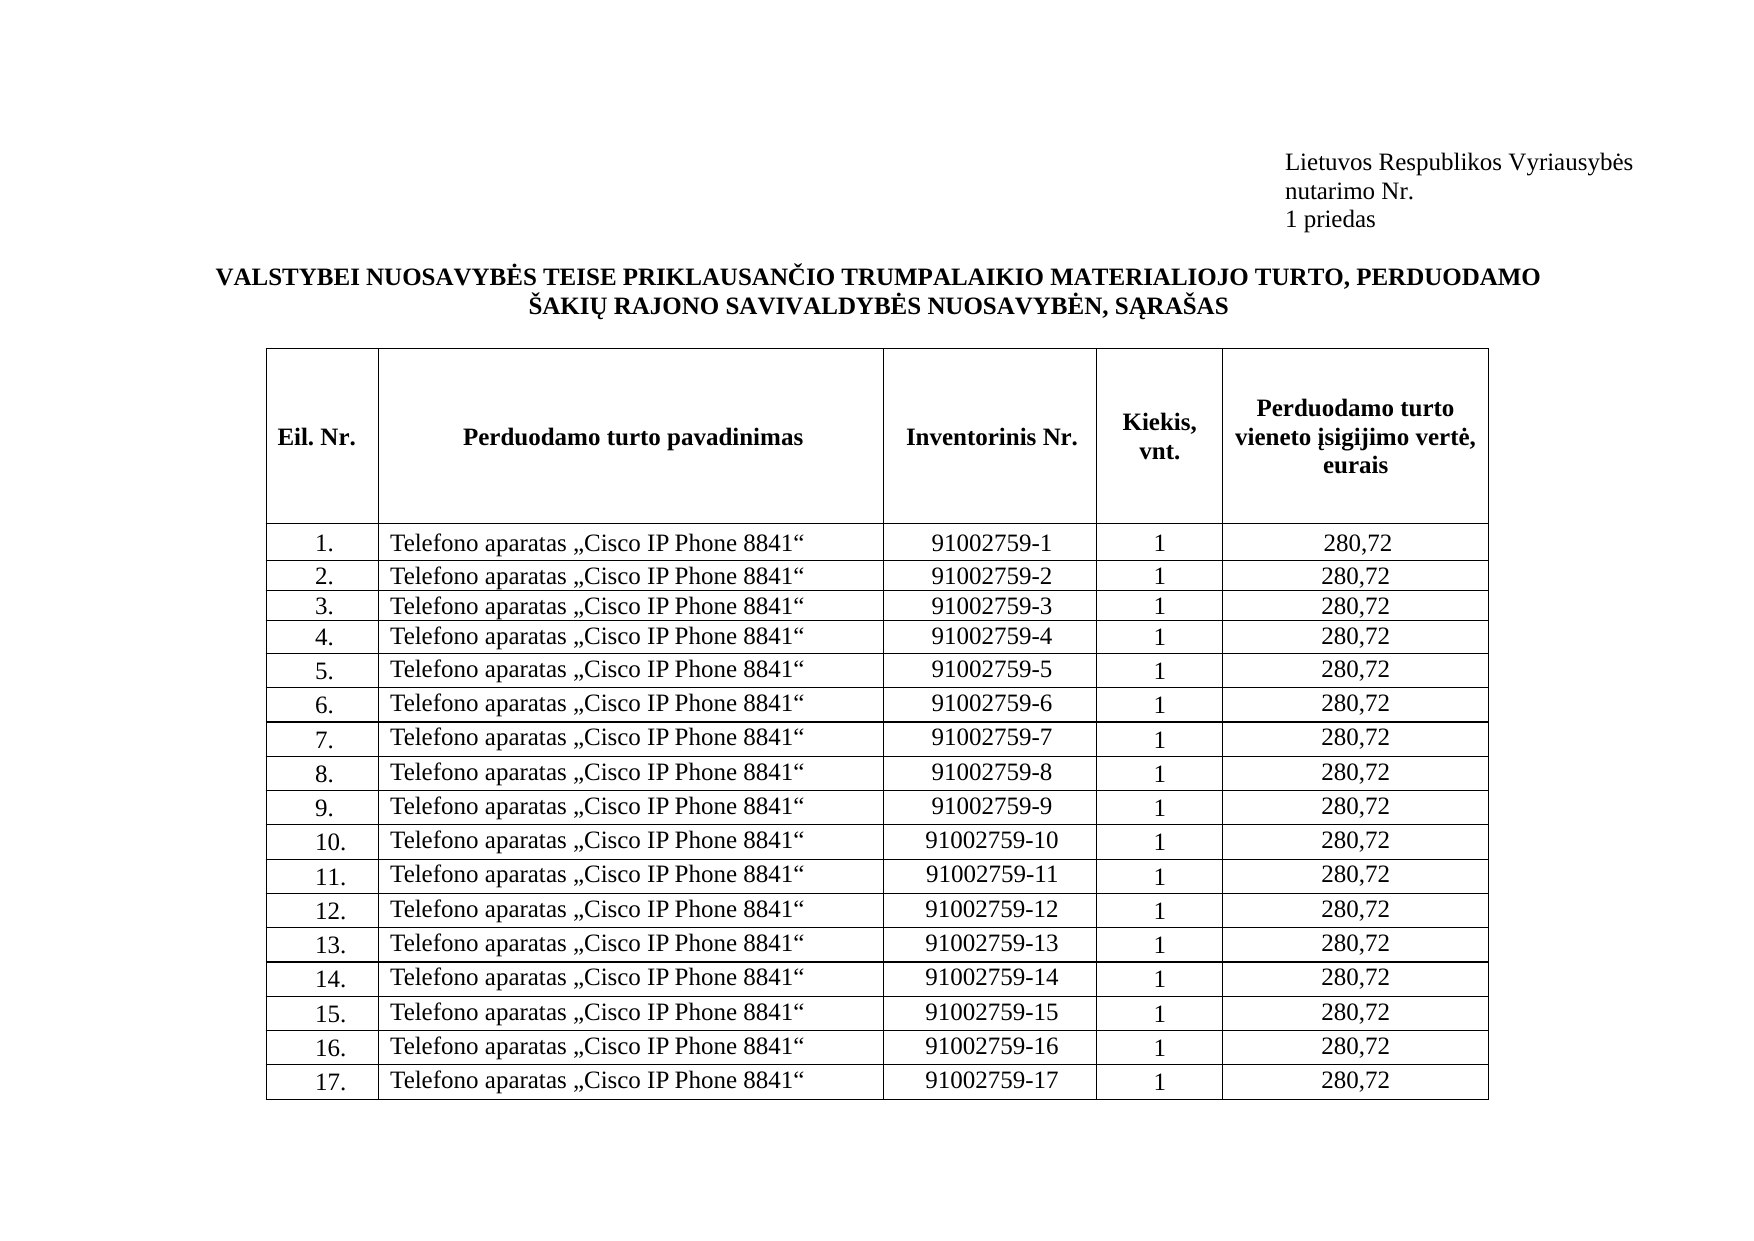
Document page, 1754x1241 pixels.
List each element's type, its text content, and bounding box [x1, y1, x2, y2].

table_cell 280,72 [1223, 621, 1488, 653]
table_cell 1 [1097, 1031, 1222, 1064]
table_cell 8. [267, 757, 378, 790]
table_cell 11. [267, 860, 378, 893]
table_cell 91002759-9 [884, 791, 1096, 824]
table_cell Telefono aparatas „Cisco IP Phone 8841“ [379, 591, 883, 620]
table_cell 91002759-6 [884, 688, 1096, 721]
table_cell 1 [1097, 894, 1222, 927]
table_cell 1 [1097, 997, 1222, 1030]
table_cell 280,72 [1223, 591, 1488, 620]
table_cell 5. [267, 654, 378, 687]
table_cell 280,72 [1223, 757, 1488, 790]
table_cell 15. [267, 997, 378, 1030]
table_cell 1 [1097, 621, 1222, 653]
table_cell 280,72 [1223, 654, 1488, 687]
table_cell 91002759-13 [884, 928, 1096, 961]
table_cell 280,72 [1223, 791, 1488, 824]
table_cell 16. [267, 1031, 378, 1064]
table_cell 3. [267, 591, 378, 620]
table_header Perduodamo turto vieneto įsigijimo vertė, eurais [1223, 349, 1488, 523]
table_cell Telefono aparatas „Cisco IP Phone 8841“ [379, 654, 883, 687]
table_cell 91002759-3 [884, 591, 1096, 620]
table_cell 1 [1097, 791, 1222, 824]
table_cell 91002759-7 [884, 723, 1096, 756]
table_cell 91002759-14 [884, 963, 1096, 996]
table_cell 91002759-10 [884, 825, 1096, 858]
table_cell 280,72 [1223, 1065, 1488, 1098]
table_cell Telefono aparatas „Cisco IP Phone 8841“ [379, 688, 883, 721]
table_cell Telefono aparatas „Cisco IP Phone 8841“ [379, 723, 883, 756]
table_cell 10. [267, 825, 378, 858]
text Lietuvos Respublikos Vyriausybės nutarimo Nr. 1 priedas [1285, 147, 1636, 233]
table_cell 280,72 [1223, 723, 1488, 756]
table_cell 280,72 [1223, 963, 1488, 996]
table_cell Telefono aparatas „Cisco IP Phone 8841“ [379, 1031, 883, 1064]
table_cell 280,72 [1223, 524, 1488, 560]
table_cell 280,72 [1223, 1031, 1488, 1064]
table_header Perduodamo turto pavadinimas [379, 349, 883, 523]
table_cell Telefono aparatas „Cisco IP Phone 8841“ [379, 963, 883, 996]
table_cell 1 [1097, 825, 1222, 858]
table_cell 1 [1097, 1065, 1222, 1098]
table_cell 9. [267, 791, 378, 824]
table_cell 91002759-16 [884, 1031, 1096, 1064]
table_header Inventorinis Nr. [884, 349, 1096, 523]
table_cell 1 [1097, 524, 1222, 560]
table_cell Telefono aparatas „Cisco IP Phone 8841“ [379, 860, 883, 893]
table_cell 91002759-1 [884, 524, 1096, 560]
table_cell 280,72 [1223, 688, 1488, 721]
table_cell 7. [267, 723, 378, 756]
table_cell 14. [267, 963, 378, 996]
table_cell 91002759-12 [884, 894, 1096, 927]
table_cell 1 [1097, 723, 1222, 756]
table_cell Telefono aparatas „Cisco IP Phone 8841“ [379, 757, 883, 790]
table_cell 91002759-17 [884, 1065, 1096, 1098]
table_header Eil. Nr. [267, 349, 378, 523]
table_cell Telefono aparatas „Cisco IP Phone 8841“ [379, 997, 883, 1030]
table_cell 91002759-4 [884, 621, 1096, 653]
table_cell 12. [267, 894, 378, 927]
table_cell 1 [1097, 928, 1222, 961]
table_cell 1 [1097, 654, 1222, 687]
table_cell 91002759-2 [884, 561, 1096, 590]
table_cell 280,72 [1223, 561, 1488, 590]
text VALSTYBEI NUOSAVYBĖS TEISE PRIKLAUSANČIO TRUMPALAIKIO MATERIALIOJO TURTO, PERDUODAMO ŠAKIŲ RAJONO SAVIVALDYBĖS NUOSAVYBĖN, SĄRAŠAS [177, 262, 1580, 319]
table_cell 1 [1097, 561, 1222, 590]
table_cell 91002759-11 [884, 860, 1096, 893]
table_cell 91002759-15 [884, 997, 1096, 1030]
table_header Kiekis, vnt. [1097, 349, 1222, 523]
table_cell 2. [267, 561, 378, 590]
table_cell 1 [1097, 688, 1222, 721]
table_cell 6. [267, 688, 378, 721]
table_cell Telefono aparatas „Cisco IP Phone 8841“ [379, 621, 883, 653]
table_cell Telefono aparatas „Cisco IP Phone 8841“ [379, 524, 883, 560]
table_cell 91002759-8 [884, 757, 1096, 790]
table_cell 1 [1097, 591, 1222, 620]
table_cell 280,72 [1223, 928, 1488, 961]
table_cell 17. [267, 1065, 378, 1098]
table_cell Telefono aparatas „Cisco IP Phone 8841“ [379, 928, 883, 961]
table_cell 13. [267, 928, 378, 961]
table_cell 280,72 [1223, 860, 1488, 893]
table_cell 280,72 [1223, 997, 1488, 1030]
table_cell 1 [1097, 757, 1222, 790]
table_cell Telefono aparatas „Cisco IP Phone 8841“ [379, 561, 883, 590]
table_cell Telefono aparatas „Cisco IP Phone 8841“ [379, 825, 883, 858]
table_cell 1 [1097, 963, 1222, 996]
table_cell 280,72 [1223, 825, 1488, 858]
table_cell Telefono aparatas „Cisco IP Phone 8841“ [379, 791, 883, 824]
table_cell 91002759-5 [884, 654, 1096, 687]
table_cell 280,72 [1223, 894, 1488, 927]
table_cell 1. [267, 524, 378, 560]
table_cell 1 [1097, 860, 1222, 893]
table_cell Telefono aparatas „Cisco IP Phone 8841“ [379, 894, 883, 927]
table_cell 4. [267, 621, 378, 653]
table_cell Telefono aparatas „Cisco IP Phone 8841“ [379, 1065, 883, 1098]
